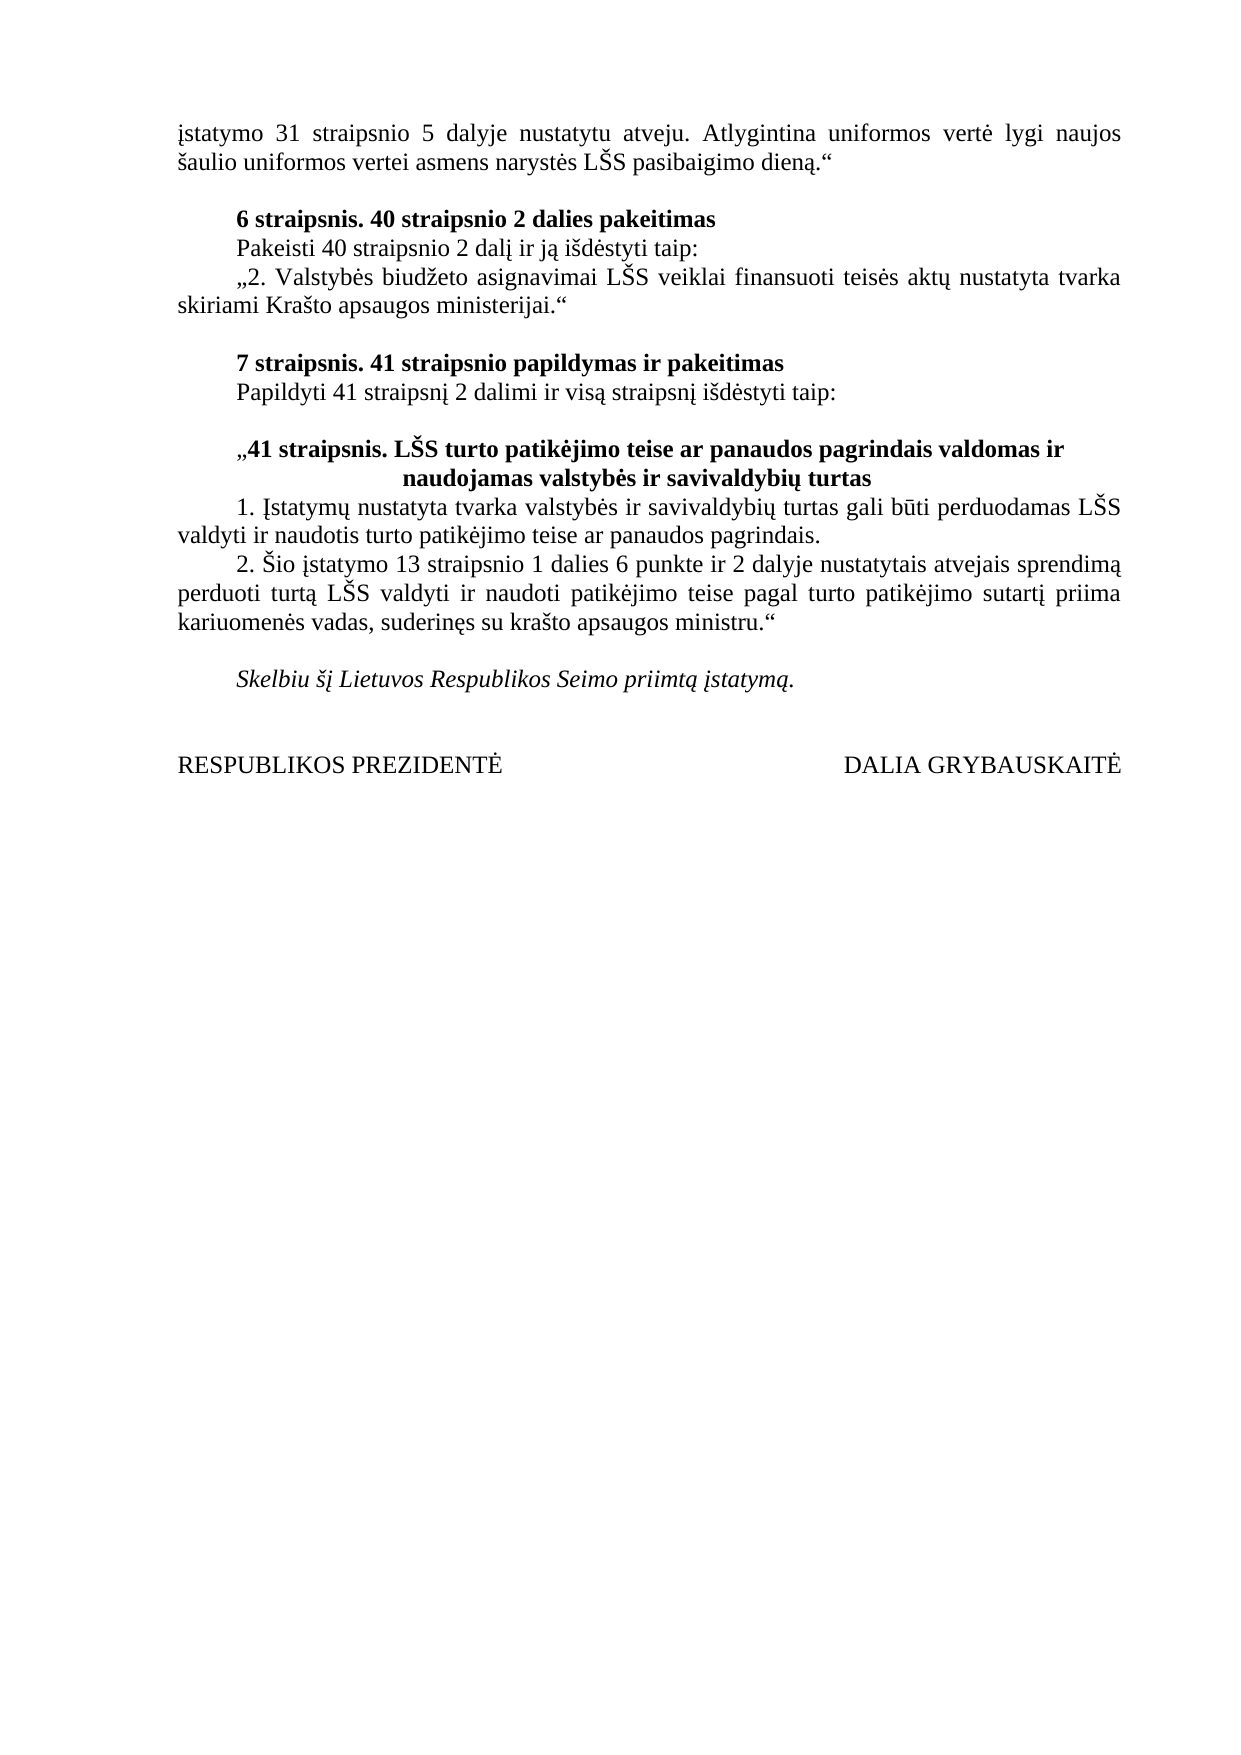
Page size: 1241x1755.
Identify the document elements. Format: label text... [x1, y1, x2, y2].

text įstatymo 31 straipsnio 5 dalyje nustatytu atveju. Atlygintina uniformos vertė lygi naujos šaulio uniformos vertei asmens narystės LŠS pasibaigimo dieną.“ [177, 118, 1122, 176]
text „41 straipsnis. LŠS turto patikėjimo teise ar panaudos pagrindais valdomas ir naudojamas valstybės ir savivaldybių turtas [236, 434, 1122, 492]
text 1. Įstatymų nustatyta tvarka valstybės ir savivaldybių turtas gali būti perduodamas LŠS valdyti ir naudotis turto patikėjimo teise ar panaudos pagrindais. [177, 492, 1122, 549]
text „2. Valstybės biudžeto asignavimai LŠS veiklai finansuoti teisės aktų nustatyta tvarka skiriami Krašto apsaugos ministerijai.“ [177, 262, 1122, 319]
text Papildyti 41 straipsnį 2 dalimi ir visą straipsnį išdėstyti taip: [177, 377, 1122, 406]
text RESPUBLIKOS PREZIDENTĖ DALIA GRYBAUSKAITĖ [177, 751, 1122, 779]
text 2. Šio įstatymo 13 straipsnio 1 dalies 6 punkte ir 2 dalyje nustatytais atvejais sprendimą perduoti turtą LŠS valdyti ir naudoti patikėjimo teise pagal turto patikėjimo sutartį priima kariuomenės vadas, suderinęs su krašto apsaugos ministru.“ [177, 549, 1122, 636]
text Skelbiu šį Lietuvos Respublikos Seimo priimtą įstatymą. [177, 664, 1122, 693]
text 6 straipsnis. 40 straipsnio 2 dalies pakeitimas [177, 204, 1122, 233]
text Pakeisti 40 straipsnio 2 dalį ir ją išdėstyti taip: [177, 233, 1122, 262]
text 7 straipsnis. 41 straipsnio papildymas ir pakeitimas [177, 348, 1122, 377]
